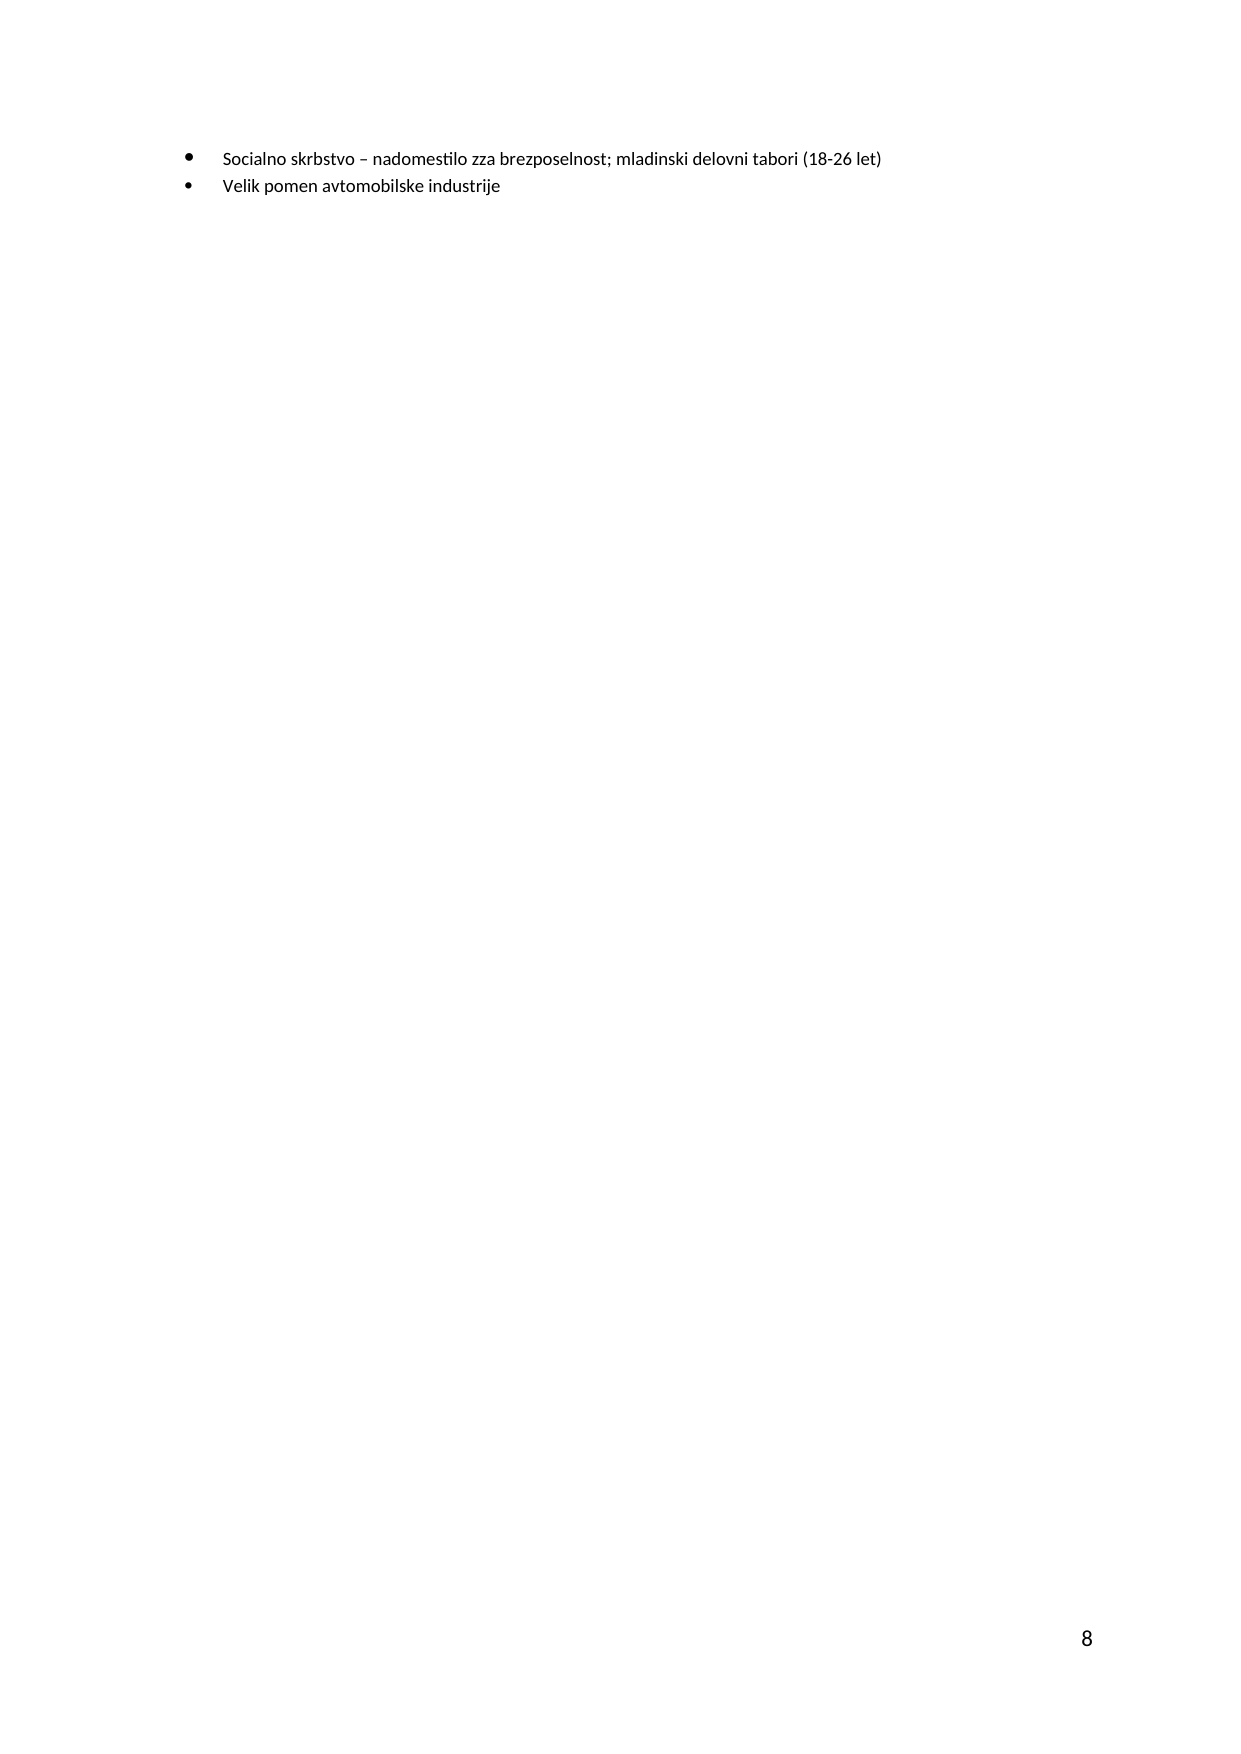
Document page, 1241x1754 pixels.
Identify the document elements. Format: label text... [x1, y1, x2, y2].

list Velik pomen avtomobilske industrije [185, 174, 1093, 197]
list Socialno skrbstvo – nadomestilo zza brezposelnost; mladinski delovni tabori (18-26 let) [185, 148, 1093, 171]
